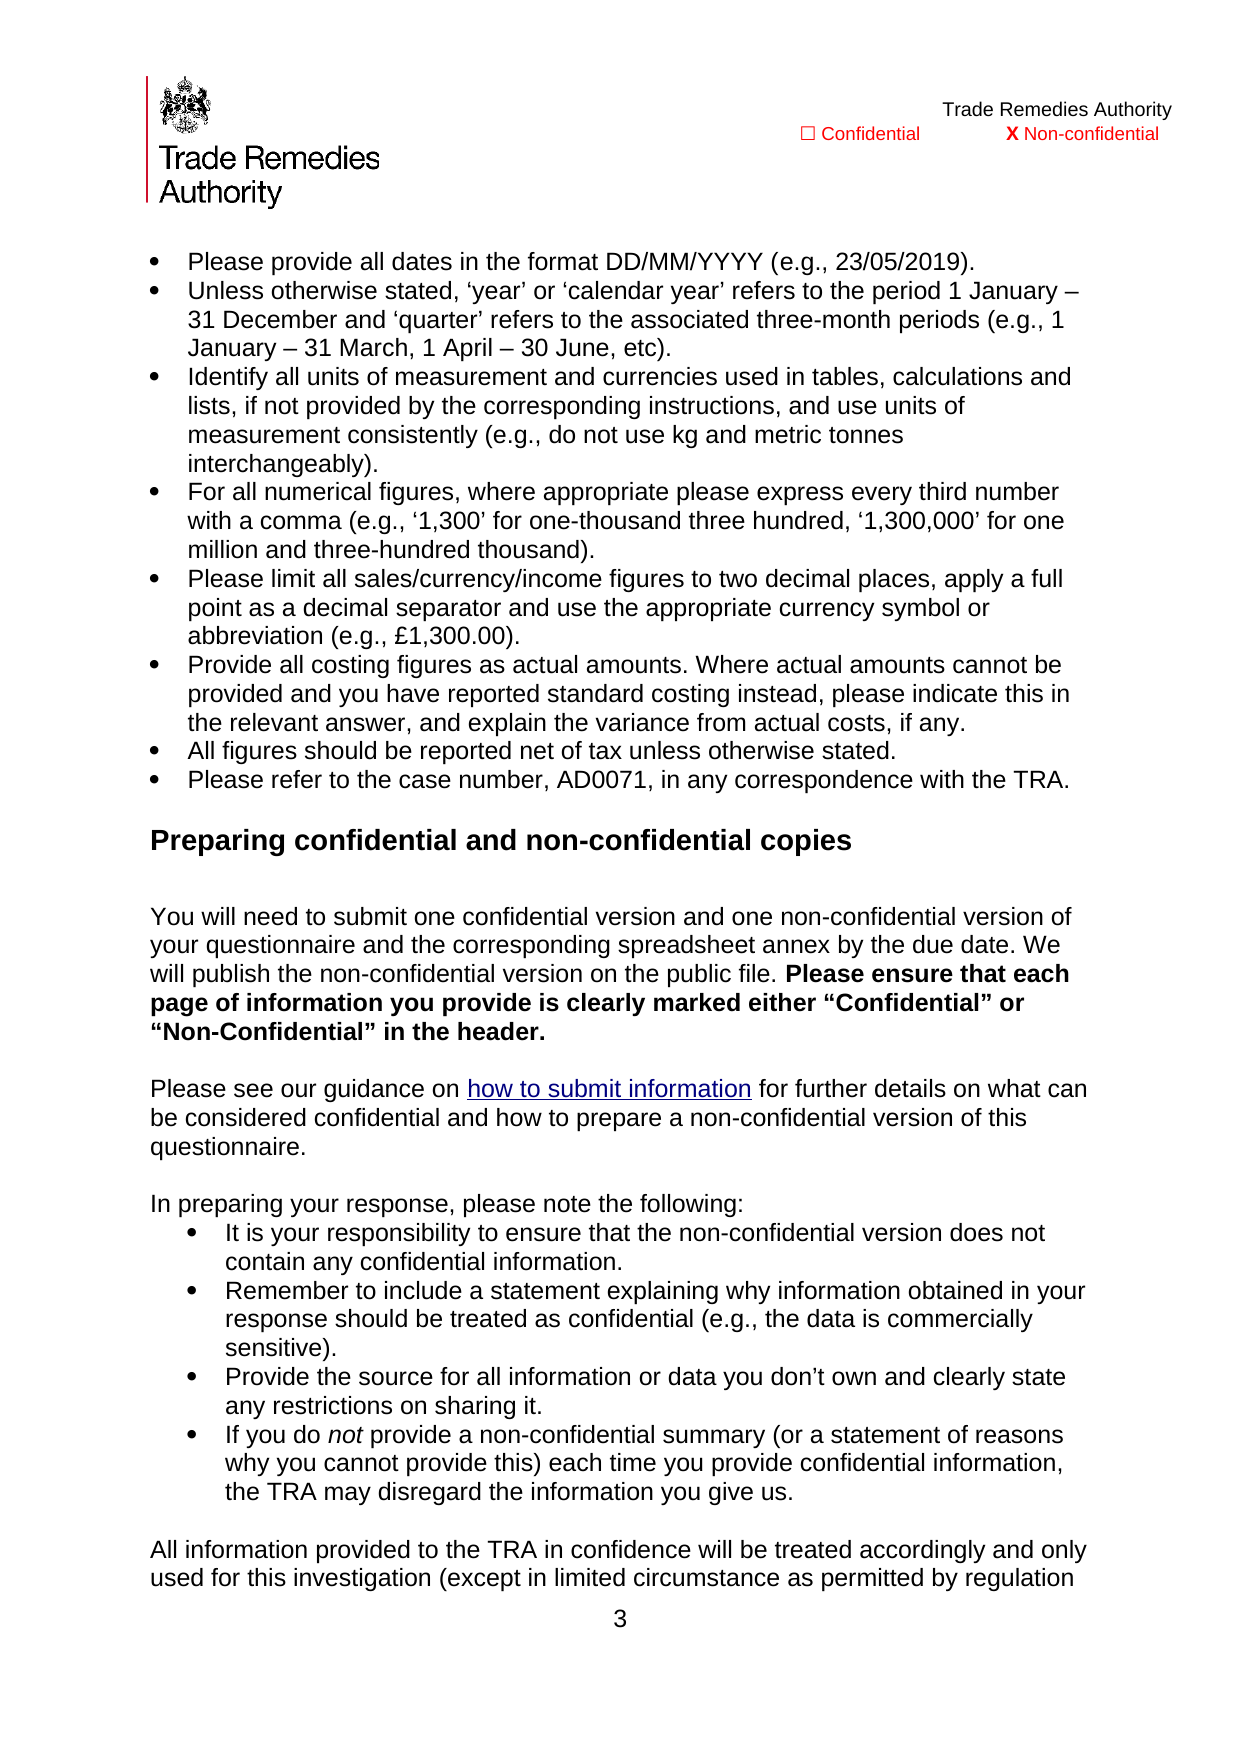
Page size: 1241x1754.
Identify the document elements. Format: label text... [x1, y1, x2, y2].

subtitle Preparing confidential and non-confidential copies [150, 823, 1090, 856]
text You will need to submit one confidential version and one non-confidential version of your questionnaire and the corresponding spreadsheet annex by the due date. We will publish the non-confidential version on the public file. Please ensure that each page of information you provide is clearly marked either “Confidential” or “Non-Confidential” in the header. [150, 902, 1090, 1046]
text Please see our guidance on how to submit information for further details on what can be considered confidential and how to prepare a non-confidential version of this questionnaire. [150, 1074, 1090, 1161]
list Please refer to the case number, AD0071, in any correspondence with the TRA. [150, 765, 1090, 794]
list Unless otherwise stated, ‘year’ or ‘calendar year’ refers to the period 1 January – 31 December and ‘quarter’ refers to the associated three-month periods (e.g., 1 January – 31 March, 1 April – 30 June, etc). [150, 276, 1090, 362]
list It is your responsibility to ensure that the non-confidential version does not contain any confidential information. [187, 1218, 1090, 1276]
list Please provide all dates in the format DD/MM/YYYY (e.g., 23/05/2019). [150, 247, 1090, 276]
text All information provided to the TRA in confidence will be treated accordingly and only used for this investigation (except in limited circumstance as permitted by regulation [150, 1535, 1090, 1592]
list Remember to include a statement explaining why information obtained in your response should be treated as confidential (e.g., the data is commercially sensitive). [187, 1276, 1090, 1362]
list Provide all costing figures as actual amounts. Where actual amounts cannot be provided and you have reported standard costing instead, please indicate this in the relevant answer, and explain the variance from actual costs, if any. [150, 650, 1090, 736]
list Identify all units of measurement and currencies used in tables, calculations and lists, if not provided by the corresponding instructions, and use units of measurement consistently (e.g., do not use kg and metric tonnes interchangeably). [150, 362, 1090, 477]
list All figures should be reported net of tax unless otherwise stated. [150, 736, 1090, 765]
list Please limit all sales/currency/income figures to two decimal places, apply a full point as a decimal separator and use the appropriate currency symbol or abbreviation (e.g., £1,300.00). [150, 564, 1090, 650]
list For all numerical figures, where appropriate please express every third number with a comma (e.g., ‘1,300’ for one-thousand three hundred, ‘1,300,000’ for one million and three-hundred thousand). [150, 477, 1090, 564]
list If you do not provide a non-confidential summary (or a statement of reasons why you cannot provide this) each time you provide confidential information, the TRA may disregard the information you give us. [187, 1419, 1090, 1506]
list Provide the source for all information or data you don’t own and clearly state any restrictions on sharing it. [187, 1362, 1090, 1419]
text In preparing your response, please note the following: [150, 1189, 1090, 1218]
